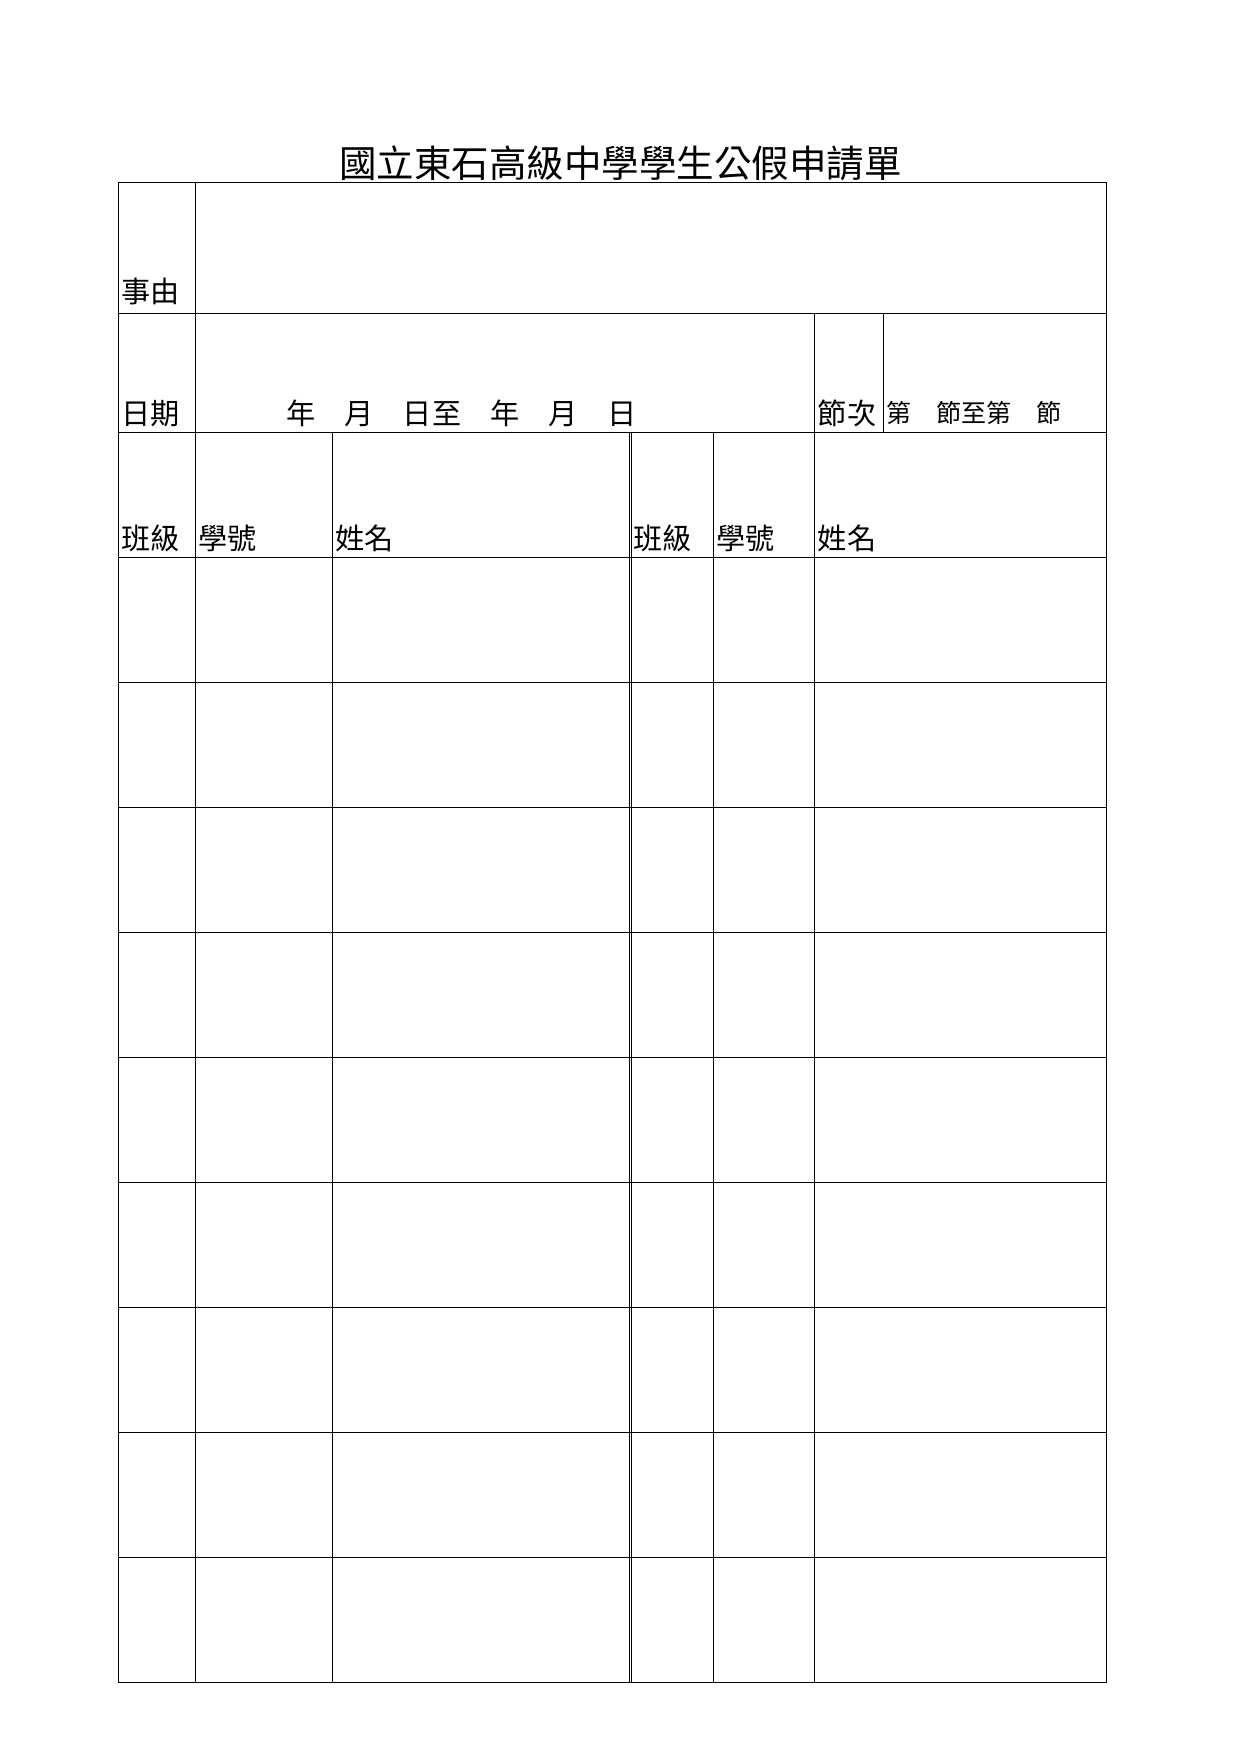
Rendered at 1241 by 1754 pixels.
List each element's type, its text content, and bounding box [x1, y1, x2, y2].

table_cell [196, 1183, 332, 1307]
table_cell [632, 1558, 713, 1682]
table_cell [815, 1308, 1106, 1432]
table_cell [632, 1433, 713, 1557]
table_header [196, 183, 1106, 313]
table_cell [119, 933, 195, 1057]
table_cell [333, 683, 629, 807]
table_cell [196, 1433, 332, 1557]
table_cell [333, 558, 629, 682]
table_cell [119, 1308, 195, 1432]
table_cell [333, 1183, 629, 1307]
table_cell 節次 [815, 314, 883, 432]
table_cell [815, 808, 1106, 932]
table_cell [714, 1433, 814, 1557]
table_cell [714, 1308, 814, 1432]
table_cell [333, 1558, 629, 1682]
table_cell [714, 558, 814, 682]
table_cell [632, 1308, 713, 1432]
table_cell [815, 558, 1106, 682]
table_cell [119, 683, 195, 807]
table_cell 姓名 [333, 433, 629, 557]
table_cell [815, 683, 1106, 807]
table_cell 學號 [196, 433, 332, 557]
table_cell [714, 933, 814, 1057]
table_cell [333, 933, 629, 1057]
table_cell [714, 1058, 814, 1182]
table_cell [196, 1058, 332, 1182]
table_cell [714, 683, 814, 807]
table_cell [632, 933, 713, 1057]
table_cell [196, 558, 332, 682]
table_cell [119, 808, 195, 932]
table_cell [714, 1558, 814, 1682]
table_cell [632, 558, 713, 682]
table_cell 學號 [714, 433, 814, 557]
table_cell [815, 1558, 1106, 1682]
table_cell [333, 808, 629, 932]
table_cell [196, 1308, 332, 1432]
table_cell [815, 1433, 1106, 1557]
table_header 事由 [119, 183, 195, 313]
table_cell [632, 808, 713, 932]
table_cell [196, 683, 332, 807]
table_cell 姓名 [815, 433, 1106, 557]
table_cell 第 節至第 節 [884, 314, 1106, 432]
table_cell 年 月 日至 年 月 日 [196, 314, 814, 432]
table_cell [632, 683, 713, 807]
table_cell 班級 [119, 433, 195, 557]
table_cell [815, 933, 1106, 1057]
table_cell [714, 808, 814, 932]
table_cell [119, 1433, 195, 1557]
table_cell [119, 1558, 195, 1682]
table_cell 班級 [632, 433, 713, 557]
table_cell [632, 1183, 713, 1307]
table_cell [714, 1183, 814, 1307]
table_cell [196, 1558, 332, 1682]
text 國立東石高級中學學生公假申請單 [118, 120, 1122, 182]
table_cell [815, 1183, 1106, 1307]
table_cell 日期 [119, 314, 195, 432]
table_cell [333, 1433, 629, 1557]
table_cell [333, 1308, 629, 1432]
table_cell [196, 933, 332, 1057]
table_cell [119, 1058, 195, 1182]
table_cell [119, 558, 195, 682]
table_cell [196, 808, 332, 932]
table_cell [333, 1058, 629, 1182]
table_cell [119, 1183, 195, 1307]
table_cell [632, 1058, 713, 1182]
table_cell [815, 1058, 1106, 1182]
